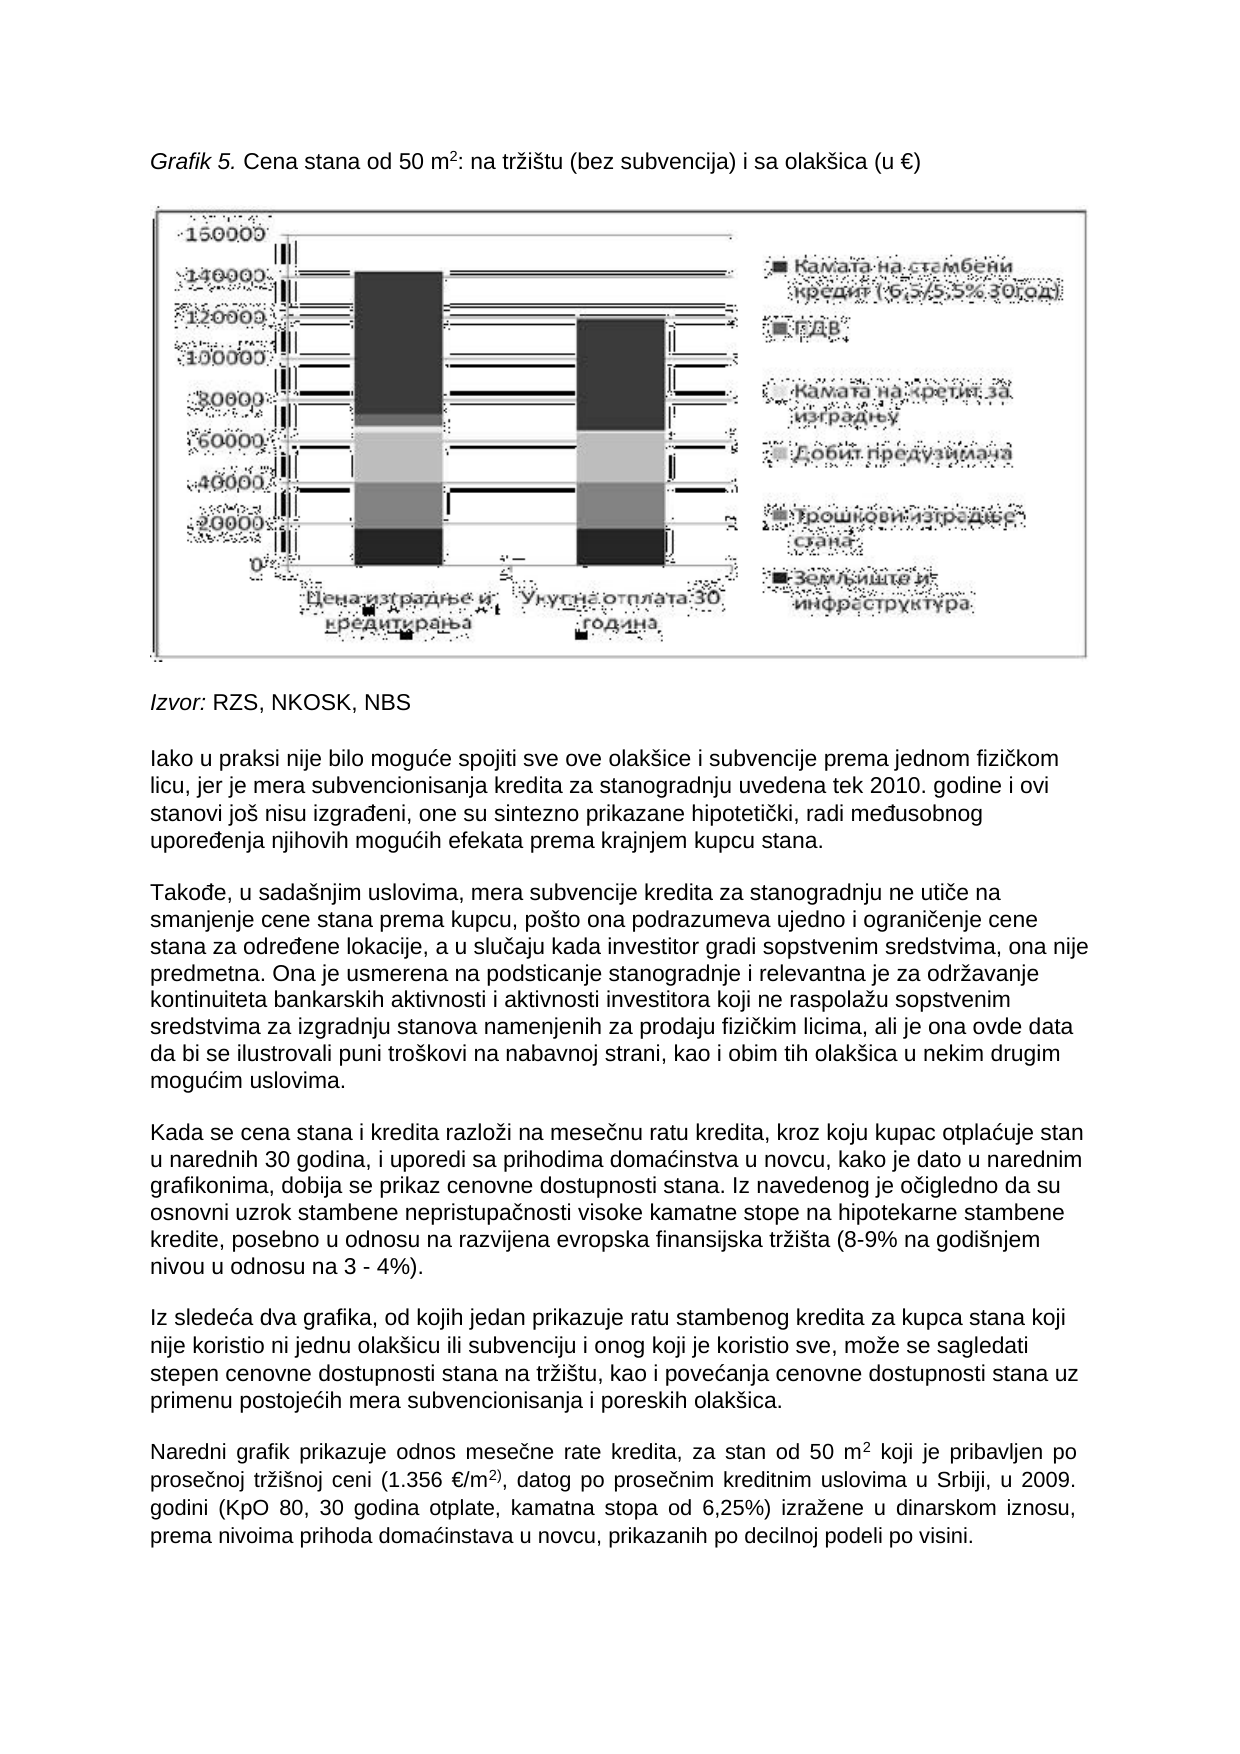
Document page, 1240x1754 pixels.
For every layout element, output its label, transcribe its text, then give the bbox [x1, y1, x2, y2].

text Izvor: RZS, NKOSK, NBS [150, 689, 1089, 715]
text Iz sledeća dva grafika, od kojih jedan prikazuje ratu stambenog kredita za kupca stana koji nije koristio ni jednu olakšicu ili subvenciju i onog koji je koristio sve, može se sagledati stepen cenovne dostupnosti stana na tržištu, kao i povećanja cenovne dostupnosti stana uz primenu postojećih mera subvencionisanja i poreskih olakšica. [150, 1304, 1079, 1413]
text Iako u praksi nije bilo moguće spojiti sve ove olakšice i subvencije prema jednom fizičkom licu, jer je mera subvencionisanja kredita za stanogradnju uvedena tek 2010. godine i ovi stanovi još nisu izgrađeni, one su sintezno prikazane hipotetički, radi međusobnog upoređenja njihovih mogućih efekata prema krajnjem kupcu stana. [150, 744, 1060, 854]
text Grafik 5. Cena stana od 50 m2: na tržištu (bez subvencija) i sa olakšica (u €) [150, 148, 1089, 174]
text Naredni grafik prikazuje odnos mesečne rate kredita, za stan od 50 m2 koji je pribavljen po prosečnoj tržišnoj ceni (1.356 €/m2), datog po prosečnim kreditnim uslovima u Srbiji, u 2009. godini (KpO 80, 30 godina otplate, kamatna stopa od 6,25%) izražene u dinarskom iznosu, prema nivoima prihoda domaćinstava u novcu, prikazanih po decilnoj podeli po visini. [150, 1439, 1077, 1548]
text Takođe, u sadašnjim uslovima, mera subvencije kredita za stanogradnju ne utiče na smanjenje cene stana prema kupcu, pošto ona podrazumeva ujedno i ograničenje cene stana za određene lokacije, a u slučaju kada investitor gradi sopstvenim sredstvima, ona nije predmetna. Ona je usmerena na podsticanje stanogradnje i relevantna je za održavanje kontinuiteta bankarskih aktivnosti i aktivnosti investitora koji ne raspolažu sopstvenim sredstvima za izgradnju stanova namenjenih za prodaju fizičkim licima, ali je ona ovde data da bi se ilustrovali puni troškovi na nabavnoj strani, kao i obim tih olakšica u nekim drugim mogućim uslovima. [150, 879, 1089, 1093]
text Kada se cena stana i kredita razloži na mesečnu ratu kredita, kroz koju kupac otplaćuje stan u narednih 30 godina, i uporedi sa prihodima domaćinstva u novcu, kako je dato u narednim grafikonima, dobija se prikaz cenovne dostupnosti stana. Iz navedenog je očigledno da su osnovni uzrok stambene nepristupačnosti visoke kamatne stope na hipotekarne stambene kredite, posebno u odnosu na razvijena evropska finansijska tržišta (8-9% na godišnjem nivou u odnosu na 3 - 4%). [150, 1119, 1085, 1279]
